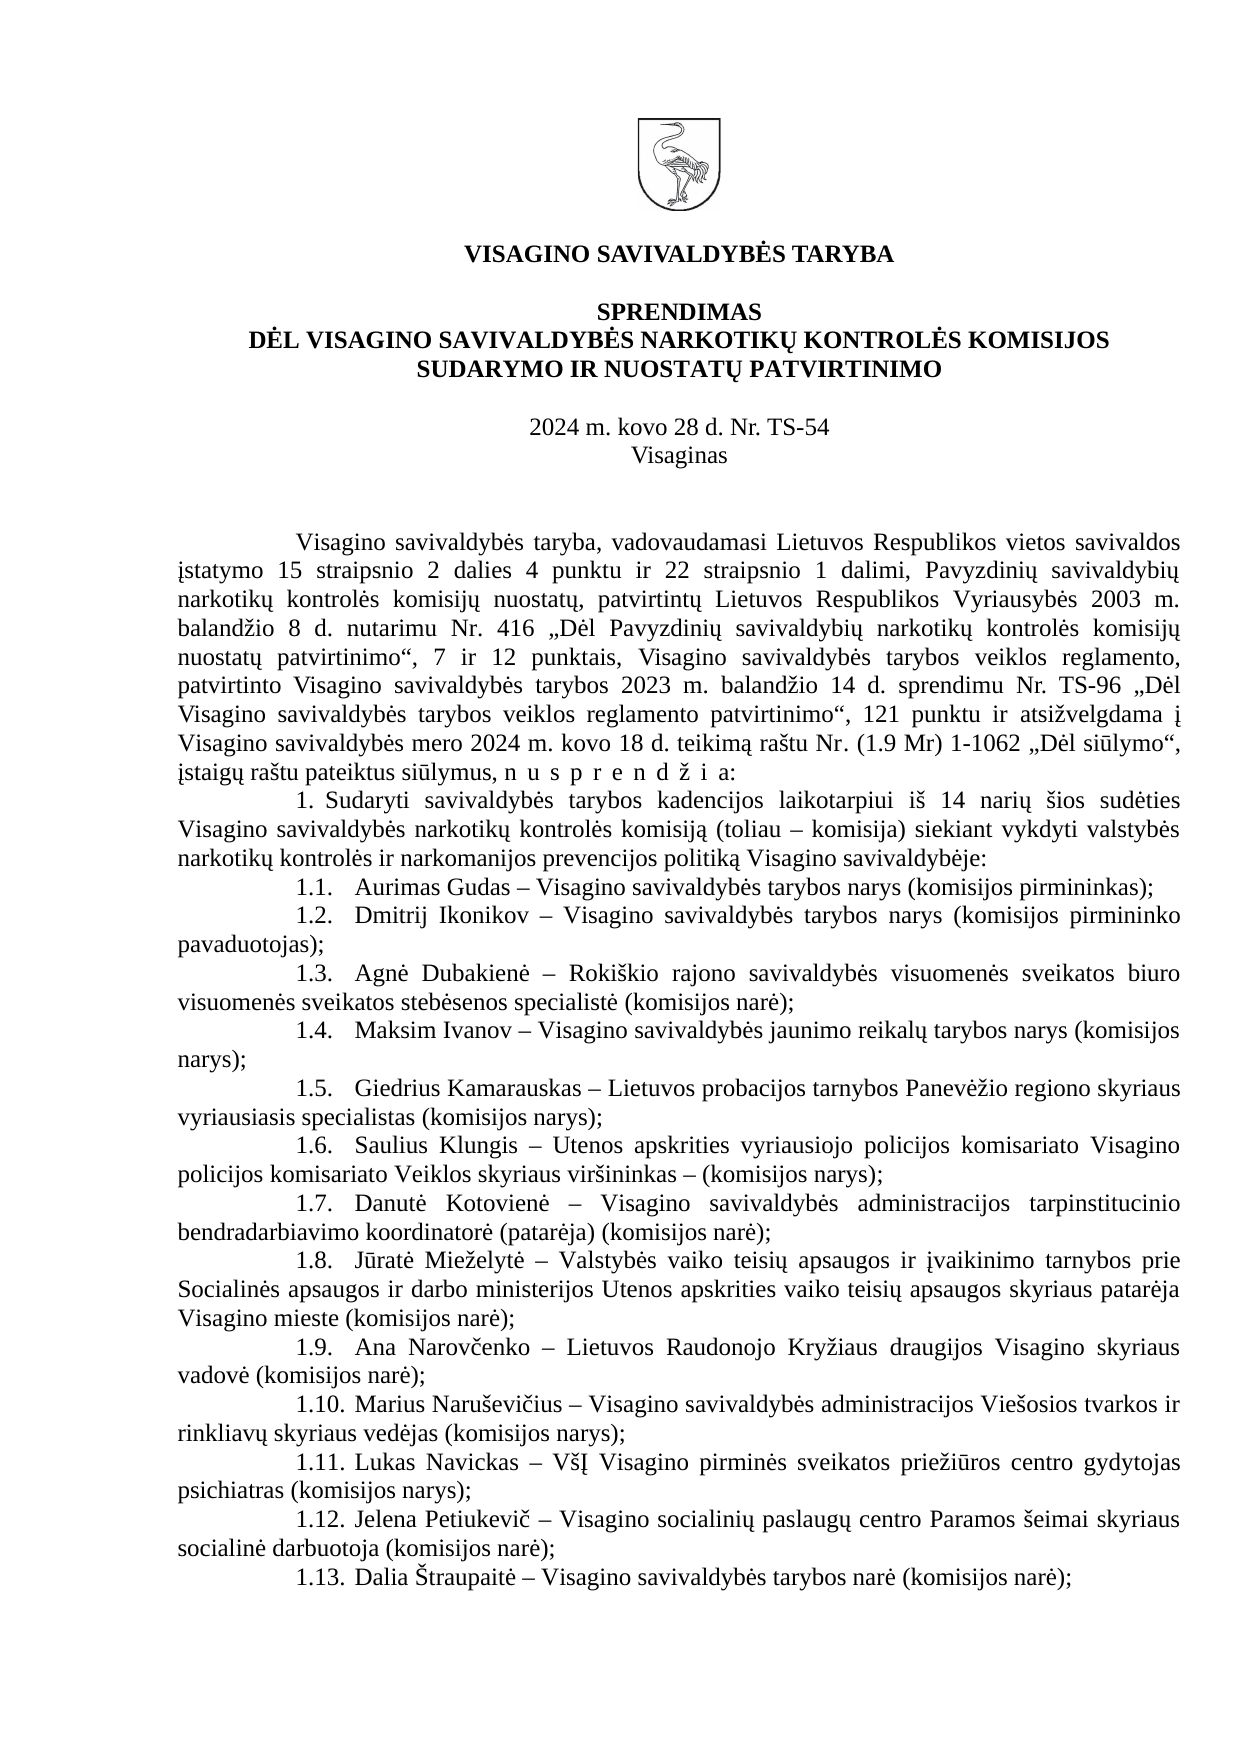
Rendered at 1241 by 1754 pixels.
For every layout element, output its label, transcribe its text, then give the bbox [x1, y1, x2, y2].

text 1.13. Dalia Štraupaitė – Visagino savivaldybės tarybos narė (komisijos narė); [177, 1562, 1181, 1590]
text 1.3. Agnė Dubakienė – Rokiškio rajono savivaldybės visuomenės sveikatos biuro visuomenės sveikatos stebėsenos specialistė (komisijos narė); [177, 958, 1181, 1015]
text 1.10. Marius Naruševičius – Visagino savivaldybės administracijos Viešosios tvarkos ir rinkliavų skyriaus vedėjas (komisijos narys); [177, 1389, 1181, 1447]
text 1.1. Aurimas Gudas – Visagino savivaldybės tarybos narys (komisijos pirmininkas); [177, 872, 1181, 900]
text sprendimas [177, 297, 1181, 325]
text 1.11. Lukas Navickas – VšĮ Visagino pirminės sveikatos priežiūros centro gydytojas psichiatras (komisijos narys); [177, 1447, 1181, 1504]
text 1. Sudaryti savivaldybės tarybos kadencijos laikotarpiui iš 14 narių šios sudėties Visagino savivaldybės narkotikų kontrolės komisiją (toliau – komisija) siekiant vykdyti valstybės narkotikų kontrolės ir narkomanijos prevencijos politiką Visagino savivaldybėje: [177, 785, 1181, 872]
text Visagino savivaldybės taryba [177, 239, 1181, 268]
text Visaginas [177, 440, 1181, 469]
text 1.4. Maksim Ivanov – Visagino savivaldybės jaunimo reikalų tarybos narys (komisijos narys); [177, 1015, 1181, 1073]
text 1.7. Danutė Kotovienė – Visagino savivaldybės administracijos tarpinstitucinio bendradarbiavimo koordinatorė (patarėja) (komisijos narė); [177, 1188, 1181, 1245]
text 1.9. Ana Narovčenko – Lietuvos Raudonojo Kryžiaus draugijos Visagino skyriaus vadovė (komisijos narė); [177, 1332, 1181, 1389]
text DĖL VISAGINO SAVIVALDYBĖS NARKOTIKŲ KONTROLĖS KOMISIJOS SUDARYMO IR NUOSTATŲ PATVIRTINIMO [177, 325, 1181, 383]
text 2024 m. kovo 28 d. Nr. TS-54 [177, 412, 1181, 440]
text 1.6. Saulius Klungis – Utenos apskrities vyriausiojo policijos komisariato Visagino policijos komisariato Veiklos skyriaus viršininkas – (komisijos narys); [177, 1130, 1181, 1188]
text 1.5. Giedrius Kamarauskas – Lietuvos probacijos tarnybos Panevėžio regiono skyriaus vyriausiasis specialistas (komisijos narys); [177, 1073, 1181, 1130]
text 1.12. Jelena Petiukevič – Visagino socialinių paslaugų centro Paramos šeimai skyriaus socialinė darbuotoja (komisijos narė); [177, 1504, 1181, 1562]
text 1.2. Dmitrij Ikonikov – Visagino savivaldybės tarybos narys (komisijos pirmininko pavaduotojas); [177, 900, 1181, 958]
text Visagino savivaldybės taryba, vadovaudamasi Lietuvos Respublikos vietos savivaldos įstatymo 15 straipsnio 2 dalies 4 punktu ir 22 straipsnio 1 dalimi, Pavyzdinių savivaldybių narkotikų kontrolės komisijų nuostatų, patvirtintų Lietuvos Respublikos Vyriausybės 2003 m. balandžio 8 d. nutarimu Nr. 416 „Dėl Pavyzdinių savivaldybių narkotikų kontrolės komisijų nuostatų patvirtinimo“, 7 ir 12 punktais, Visagino savivaldybės tarybos veiklos reglamento, patvirtinto Visagino savivaldybės tarybos 2023 m. balandžio 14 d. sprendimu Nr. TS-96 „Dėl Visagino savivaldybės tarybos veiklos reglamento patvirtinimo“, 121 punktu ir atsižvelgdama į Visagino savivaldybės mero 2024 m. kovo 18 d. teikimą raštu Nr. (1.9 Mr) 1-1062 „Dėl siūlymo“, įstaigų raštu pateiktus siūlymus, nusprendžia: [177, 527, 1181, 785]
text 1.8. Jūratė Mieželytė – Valstybės vaiko teisių apsaugos ir įvaikinimo tarnybos prie Socialinės apsaugos ir darbo ministerijos Utenos apskrities vaiko teisių apsaugos skyriaus patarėja Visagino mieste (komisijos narė); [177, 1245, 1181, 1332]
